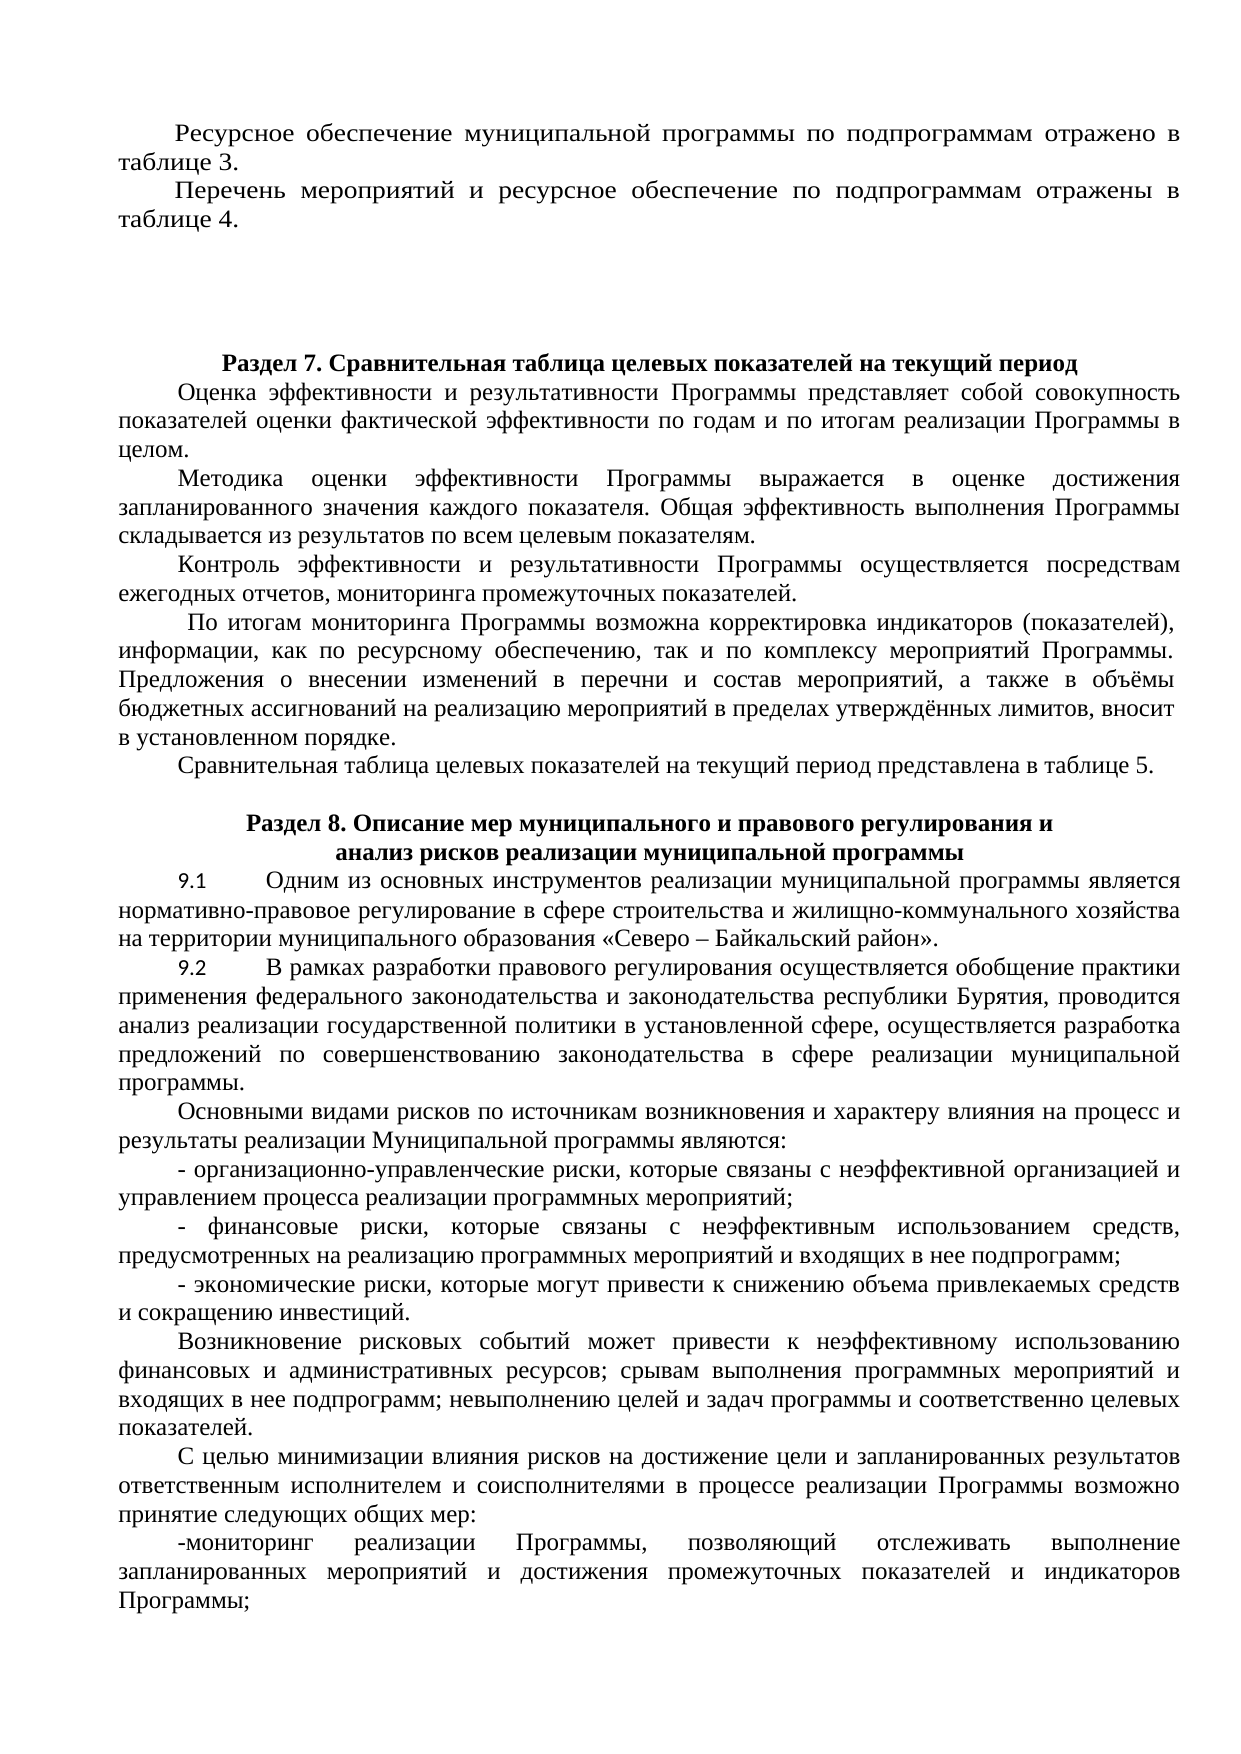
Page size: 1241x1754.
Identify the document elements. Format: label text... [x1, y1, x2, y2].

text анализ рисков реализации муниципальной программы [118, 837, 1181, 866]
text Перечень мероприятий и ресурсное обеспечение по подпрограммам отражены в таблице 4. [118, 176, 1181, 233]
text Раздел 8. Описание мер муниципального и правового регулирования и [118, 808, 1181, 837]
text По итогам мониторинга Программы возможна корректировка индикаторов (показателей), информации, как по ресурсному обеспечению, так и по комплексу мероприятий Программы. Предложения о внесении изменений в перечни и состав мероприятий, а также в объёмы бюджетных ассигнований на реализацию мероприятий в пределах утверждённых лимитов, вносит в установленном порядке. [118, 607, 1175, 751]
text Сравнительная таблица целевых показателей на текущий период представлена в таблице 5. [118, 751, 1181, 779]
text Контроль эффективности и результативности Программы осуществляется посредствам ежегодных отчетов, мониторинга промежуточных показателей. [118, 549, 1181, 607]
text - экономические риски, которые могут привести к снижению объема привлекаемых средств и сокращению инвестиций. [118, 1269, 1181, 1326]
text - финансовые риски, которые связаны с неэффективным использованием средств, предусмотренных на реализацию программных мероприятий и входящих в нее подпрограмм; [118, 1211, 1181, 1269]
text -мониторинг реализации Программы, позволяющий отслеживать выполнение запланированных мероприятий и достижения промежуточных показателей и индикаторов Программы; [118, 1527, 1181, 1614]
subtitle Одним из основных инструментов реализации муниципальной программы является нормативно-правовое регулирование в сфере строительства и жилищно-коммунального хозяйства на территории муниципального образования «Северо – Байкальский район». [118, 866, 1181, 952]
text С целью минимизации влияния рисков на достижение цели и запланированных результатов ответственным исполнителем и соисполнителями в процессе реализации Программы возможно принятие следующих общих мер: [118, 1441, 1181, 1527]
text Основными видами рисков по источникам возникновения и характеру влияния на процесс и результаты реализации Муниципальной программы являются: [118, 1096, 1181, 1154]
text Раздел 7. Сравнительная таблица целевых показателей на текущий период [118, 348, 1181, 377]
text - организационно-управленческие риски, которые связаны с неэффективной организацией и управлением процесса реализации программных мероприятий; [118, 1154, 1181, 1211]
text Оценка эффективности и результативности Программы представляет собой совокупность показателей оценки фактической эффективности по годам и по итогам реализации Программы в целом. [118, 377, 1181, 463]
text Методика оценки эффективности Программы выражается в оценке достижения запланированного значения каждого показателя. Общая эффективность выполнения Программы складывается из результатов по всем целевым показателям. [118, 463, 1181, 549]
text Возникновение рисковых событий может привести к неэффективному использованию финансовых и административных ресурсов; срывам выполнения программных мероприятий и входящих в нее подпрограмм; невыполнению целей и задач программы и соответственно целевых показателей. [118, 1326, 1181, 1441]
subtitle В рамках разработки правового регулирования осуществляется обобщение практики применения федерального законодательства и законодательства республики Бурятия, проводится анализ реализации государственной политики в установленной сфере, осуществляется разработка предложений по совершенствованию законодательства в сфере реализации муниципальной программы. [118, 952, 1181, 1096]
text Ресурсное обеспечение муниципальной программы по подпрограммам отражено в таблице 3. [118, 118, 1181, 176]
